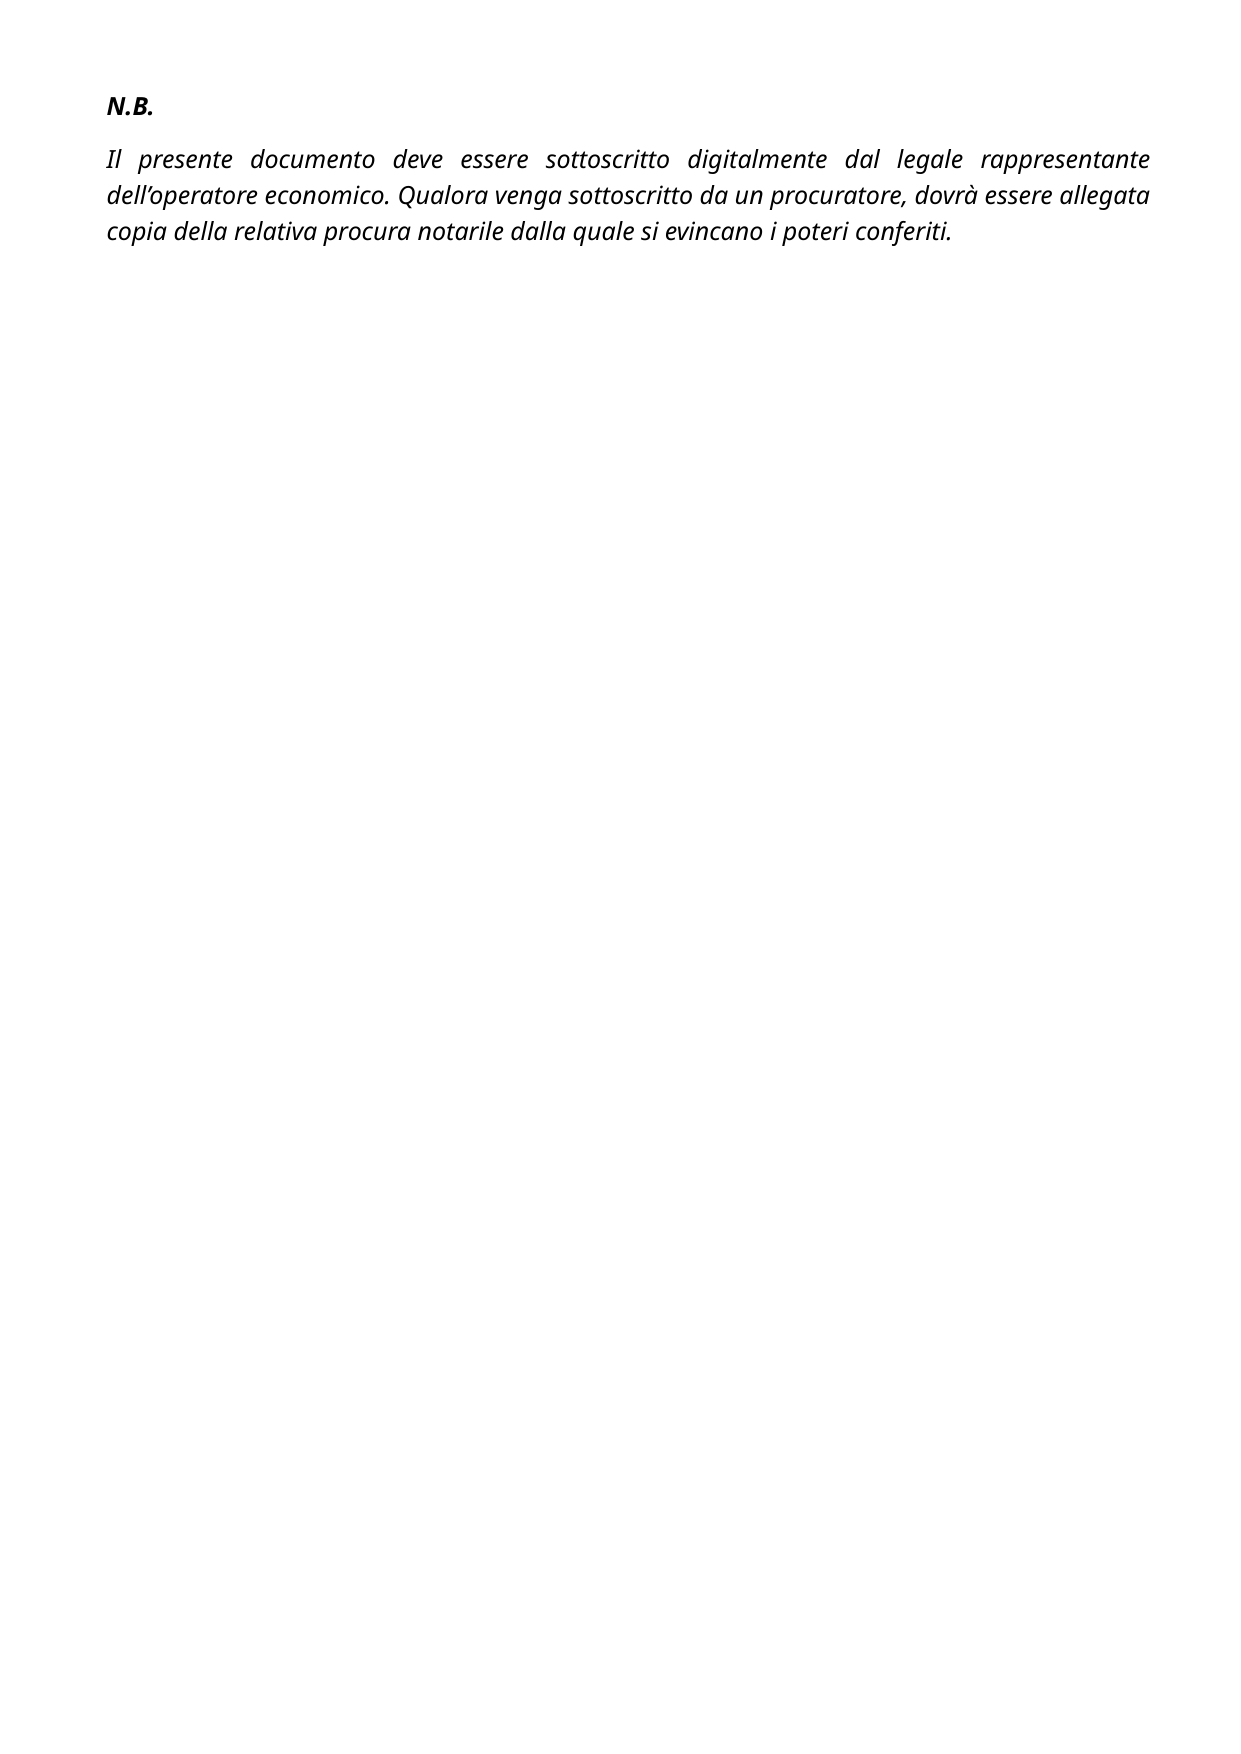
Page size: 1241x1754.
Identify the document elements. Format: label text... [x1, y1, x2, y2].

text Il presente documento deve essere sottoscritto digitalmente dal legale rappresentante dell’operatore economico. Qualora venga sottoscritto da un procuratore, dovrà essere allegata copia della relativa procura notarile dalla quale si evincano i poteri conferiti. [106, 141, 1152, 247]
text N.B. [106, 89, 1152, 123]
